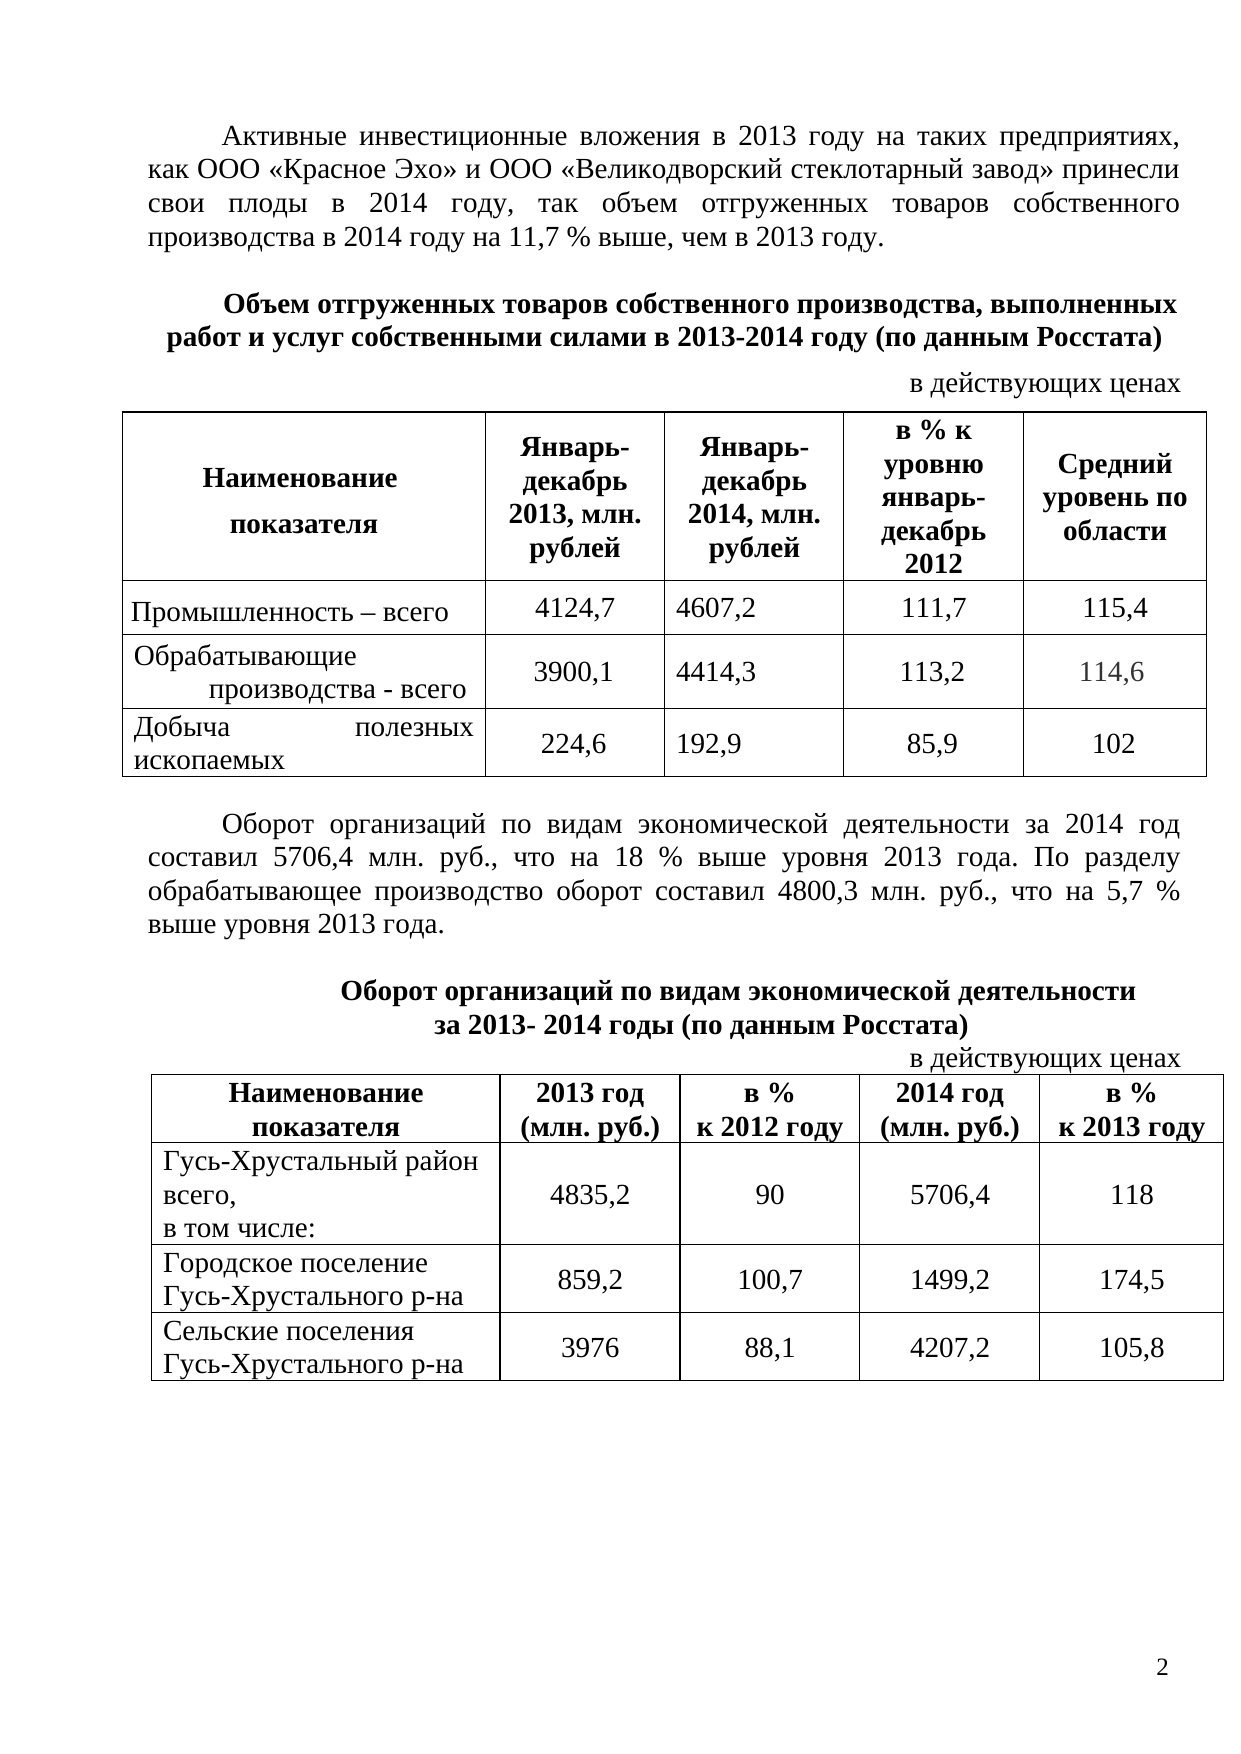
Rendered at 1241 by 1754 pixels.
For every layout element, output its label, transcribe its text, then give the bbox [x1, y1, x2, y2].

table_header Январь-декабрь 2013, млн. рублей [486, 413, 664, 580]
text Активные инвестиционные вложения в 2013 году на таких предприятиях, как ООО «Красное Эхо» и ООО «Великодворский стеклотарный завод» принесли свои плоды в 2014 году, так объем отгруженных товаров собственного производства в 2014 году на 11,7 % выше, чем в 2013 году. [148, 118, 1181, 252]
text за 2013- 2014 годы (по данным Росстата) [148, 1007, 1181, 1041]
text Объем отгруженных товаров собственного производства, выполненных работ и услуг собственными силами в 2013-2014 году (по данным Росстата) [148, 286, 1181, 353]
table_cell 859,2 [501, 1245, 679, 1312]
table_cell Промышленность – всего [123, 581, 485, 633]
table_header Средний уровень по области [1024, 413, 1206, 580]
table_cell 1499,2 [860, 1245, 1039, 1312]
table_header в % к уровню январь-декабрь 2012 [844, 413, 1023, 580]
table_header Январь-декабрь 2014, млн. рублей [665, 413, 843, 580]
table_cell 113,2 [844, 635, 1023, 708]
table_cell Добыча полезных ископаемых [123, 709, 485, 776]
table_cell 4124,7 [486, 581, 664, 633]
table_cell 111,7 [844, 581, 1023, 633]
table_cell 114,6 [1024, 635, 1206, 708]
table_cell Обрабатывающие производства - всего [123, 635, 485, 708]
table_cell 115,4 [1024, 581, 1206, 633]
table_cell 3900,1 [486, 635, 664, 708]
table_cell 224,6 [486, 709, 664, 776]
table_cell Городское поселение Гусь-Хрустального р-на [152, 1245, 499, 1312]
table_cell 105,8 [1040, 1313, 1223, 1380]
table_cell 4207,2 [860, 1313, 1039, 1380]
text в действующих ценах [148, 365, 1181, 399]
table_header в % к 2012 году [681, 1075, 859, 1142]
table_cell 5706,4 [860, 1143, 1039, 1244]
table_cell 100,7 [681, 1245, 859, 1312]
table_cell 102 [1024, 709, 1206, 776]
table_cell 192,9 [665, 709, 843, 776]
table_cell 90 [681, 1143, 859, 1244]
table_cell 85,9 [844, 709, 1023, 776]
table_cell Сельские поселения Гусь-Хрустального р-на [152, 1313, 499, 1380]
table_cell 3976 [501, 1313, 679, 1380]
table_cell 88,1 [681, 1313, 859, 1380]
table_cell 174,5 [1040, 1245, 1223, 1312]
table_cell 4414,3 [665, 635, 843, 708]
table_cell 118 [1040, 1143, 1223, 1244]
table_cell 4835,2 [501, 1143, 679, 1244]
table_header Наименование показателя [152, 1075, 499, 1142]
table_header 2013 год (млн. руб.) [501, 1075, 679, 1142]
table_cell Гусь-Хрустальный район всего, в том числе: [152, 1143, 499, 1244]
table_cell 4607,2 [665, 581, 843, 633]
table_header в % к 2013 году [1040, 1075, 1223, 1142]
text в действующих ценах [148, 1041, 1181, 1074]
text Оборот организаций по видам экономической деятельности за 2014 год составил 5706,4 млн. руб., что на 18 % выше уровня 2013 года. По разделу обрабатывающее производство оборот составил 4800,3 млн. руб., что на 5,7 % выше уровня 2013 года. [148, 806, 1181, 940]
table_header 2014 год (млн. руб.) [860, 1075, 1039, 1142]
text Оборот организаций по видам экономической деятельности [221, 973, 1181, 1007]
table_header Наименование показателя [123, 413, 485, 580]
